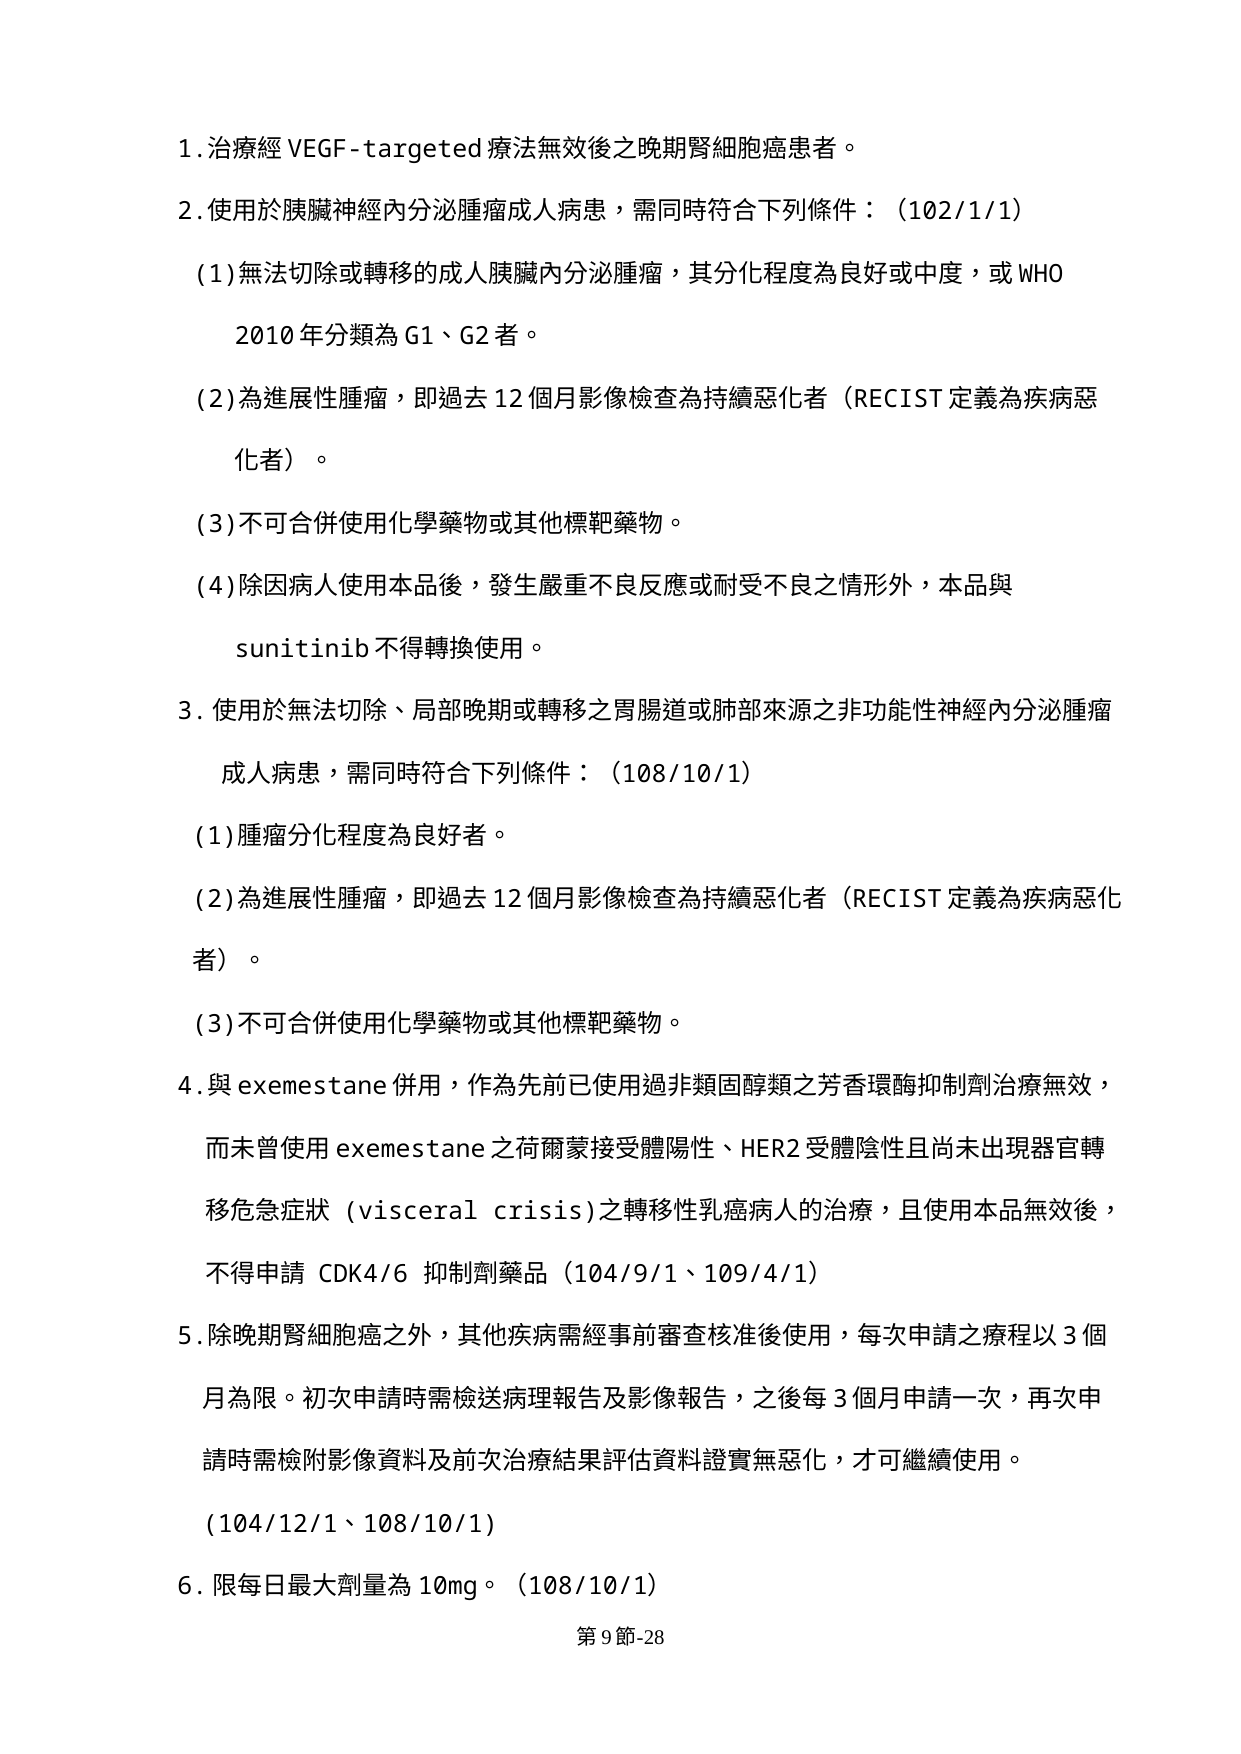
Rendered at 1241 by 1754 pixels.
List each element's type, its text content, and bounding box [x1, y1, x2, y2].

text 5.除晚期腎細胞癌之外，其他疾病需經事前審查核准後使用，每次申請之療程以3個月為限。初次申請時需檢送病理報告及影像報告，之後每3個月申請一次，再次申請時需檢附影像資料及前次治療結果評估資料證實無惡化，才可繼續使用。(104/12/1、108/10/1) [177, 1292, 1122, 1542]
text (3)不可合併使用化學藥物或其他標靶藥物。 [192, 979, 1122, 1042]
text 4.與exemestane併用，作為先前已使用過非類固醇類之芳香環酶抑制劑治療無效，而未曾使用exemestane之荷爾蒙接受體陽性、HER2受體陰性且尚未出現器官轉移危急症狀 (visceral crisis)之轉移性乳癌病人的治療，且使用本品無效後，不得申請 CDK4/6 抑制劑藥品（104/9/1、109/4/1） [177, 1042, 1122, 1292]
text 2.使用於胰臟神經內分泌腫瘤成人病患，需同時符合下列條件：（102/1/1） [177, 167, 1122, 229]
text (3)不可合併使用化學藥物或其他標靶藥物。 [193, 479, 1122, 542]
text (2)為進展性腫瘤，即過去12個月影像檢查為持續惡化者（RECIST定義為疾病惡化者）。 [192, 854, 1122, 979]
text (4)除因病人使用本品後，發生嚴重不良反應或耐受不良之情形外，本品與sunitinib不得轉換使用。 [193, 542, 1122, 667]
text 6. 限每日最大劑量為10mg。（108/10/1） [177, 1542, 1122, 1604]
text (1)腫瘤分化程度為良好者。 [192, 792, 1122, 854]
text (2)為進展性腫瘤，即過去12個月影像檢查為持續惡化者（RECIST定義為疾病惡化者）。 [193, 354, 1122, 479]
text (1)無法切除或轉移的成人胰臟內分泌腫瘤，其分化程度為良好或中度，或WHO 2010年分類為G1、G2者。 [193, 229, 1122, 354]
text 3. 使用於無法切除、局部晚期或轉移之胃腸道或肺部來源之非功能性神經內分泌腫瘤成人病患，需同時符合下列條件：（108/10/1） [177, 667, 1122, 792]
text 1.治療經VEGF-targeted療法無效後之晚期腎細胞癌患者。 [177, 104, 1122, 167]
